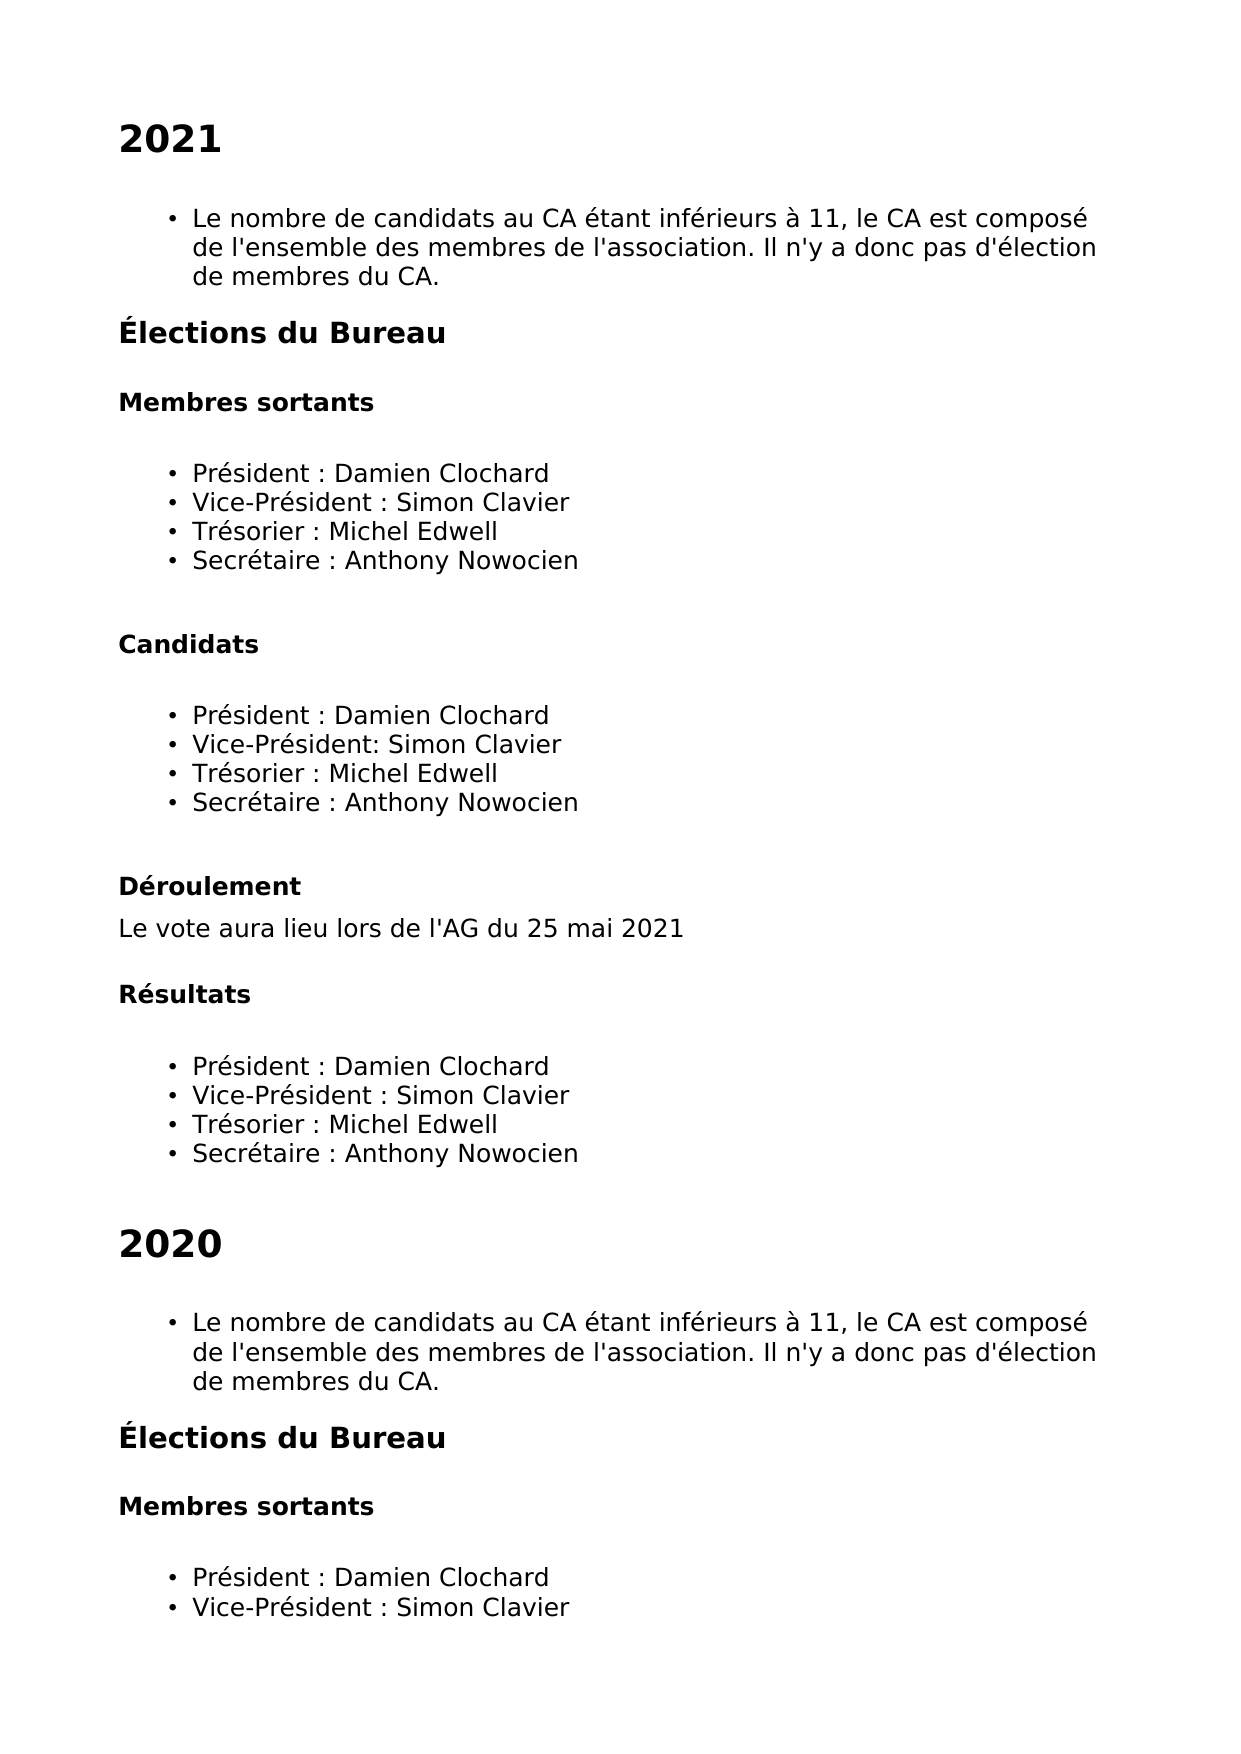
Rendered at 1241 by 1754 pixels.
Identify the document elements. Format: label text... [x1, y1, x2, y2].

subtitle Déroulement [118, 872, 1122, 901]
list Président : Damien Clochard [177, 1052, 1122, 1081]
list Secrétaire : Anthony Nowocien [177, 1139, 1122, 1168]
list Trésorier : Michel Edwell [177, 759, 1122, 789]
list Trésorier : Michel Edwell [177, 1110, 1122, 1139]
list Vice-Président : Simon Clavier [177, 1593, 1122, 1622]
list Le nombre de candidats au CA étant inférieurs à 11, le CA est composé de l'ensemble des membres de l'association. Il n'y a donc pas d'élection de membres du CA. [177, 1308, 1122, 1396]
list Vice-Président: Simon Clavier [177, 730, 1122, 759]
subtitle 2020 [118, 1223, 1122, 1267]
list Vice-Président : Simon Clavier [177, 488, 1122, 517]
list Secrétaire : Anthony Nowocien [177, 789, 1122, 818]
list Le nombre de candidats au CA étant inférieurs à 11, le CA est composé de l'ensemble des membres de l'association. Il n'y a donc pas d'élection de membres du CA. [177, 204, 1122, 291]
subtitle Membres sortants [118, 388, 1122, 417]
list Président : Damien Clochard [177, 701, 1122, 730]
text Le vote aura lieu lors de l'AG du 25 mai 2021 [118, 914, 1122, 943]
subtitle Élections du Bureau [118, 316, 1122, 350]
subtitle Élections du Bureau [118, 1421, 1122, 1455]
list Trésorier : Michel Edwell [177, 517, 1122, 546]
list Secrétaire : Anthony Nowocien [177, 546, 1122, 576]
list Vice-Président : Simon Clavier [177, 1081, 1122, 1110]
list Président : Damien Clochard [177, 459, 1122, 488]
subtitle Candidats [118, 630, 1122, 659]
list Président : Damien Clochard [177, 1564, 1122, 1593]
subtitle Membres sortants [118, 1492, 1122, 1522]
subtitle 2021 [118, 118, 1122, 162]
subtitle Résultats [118, 981, 1122, 1010]
